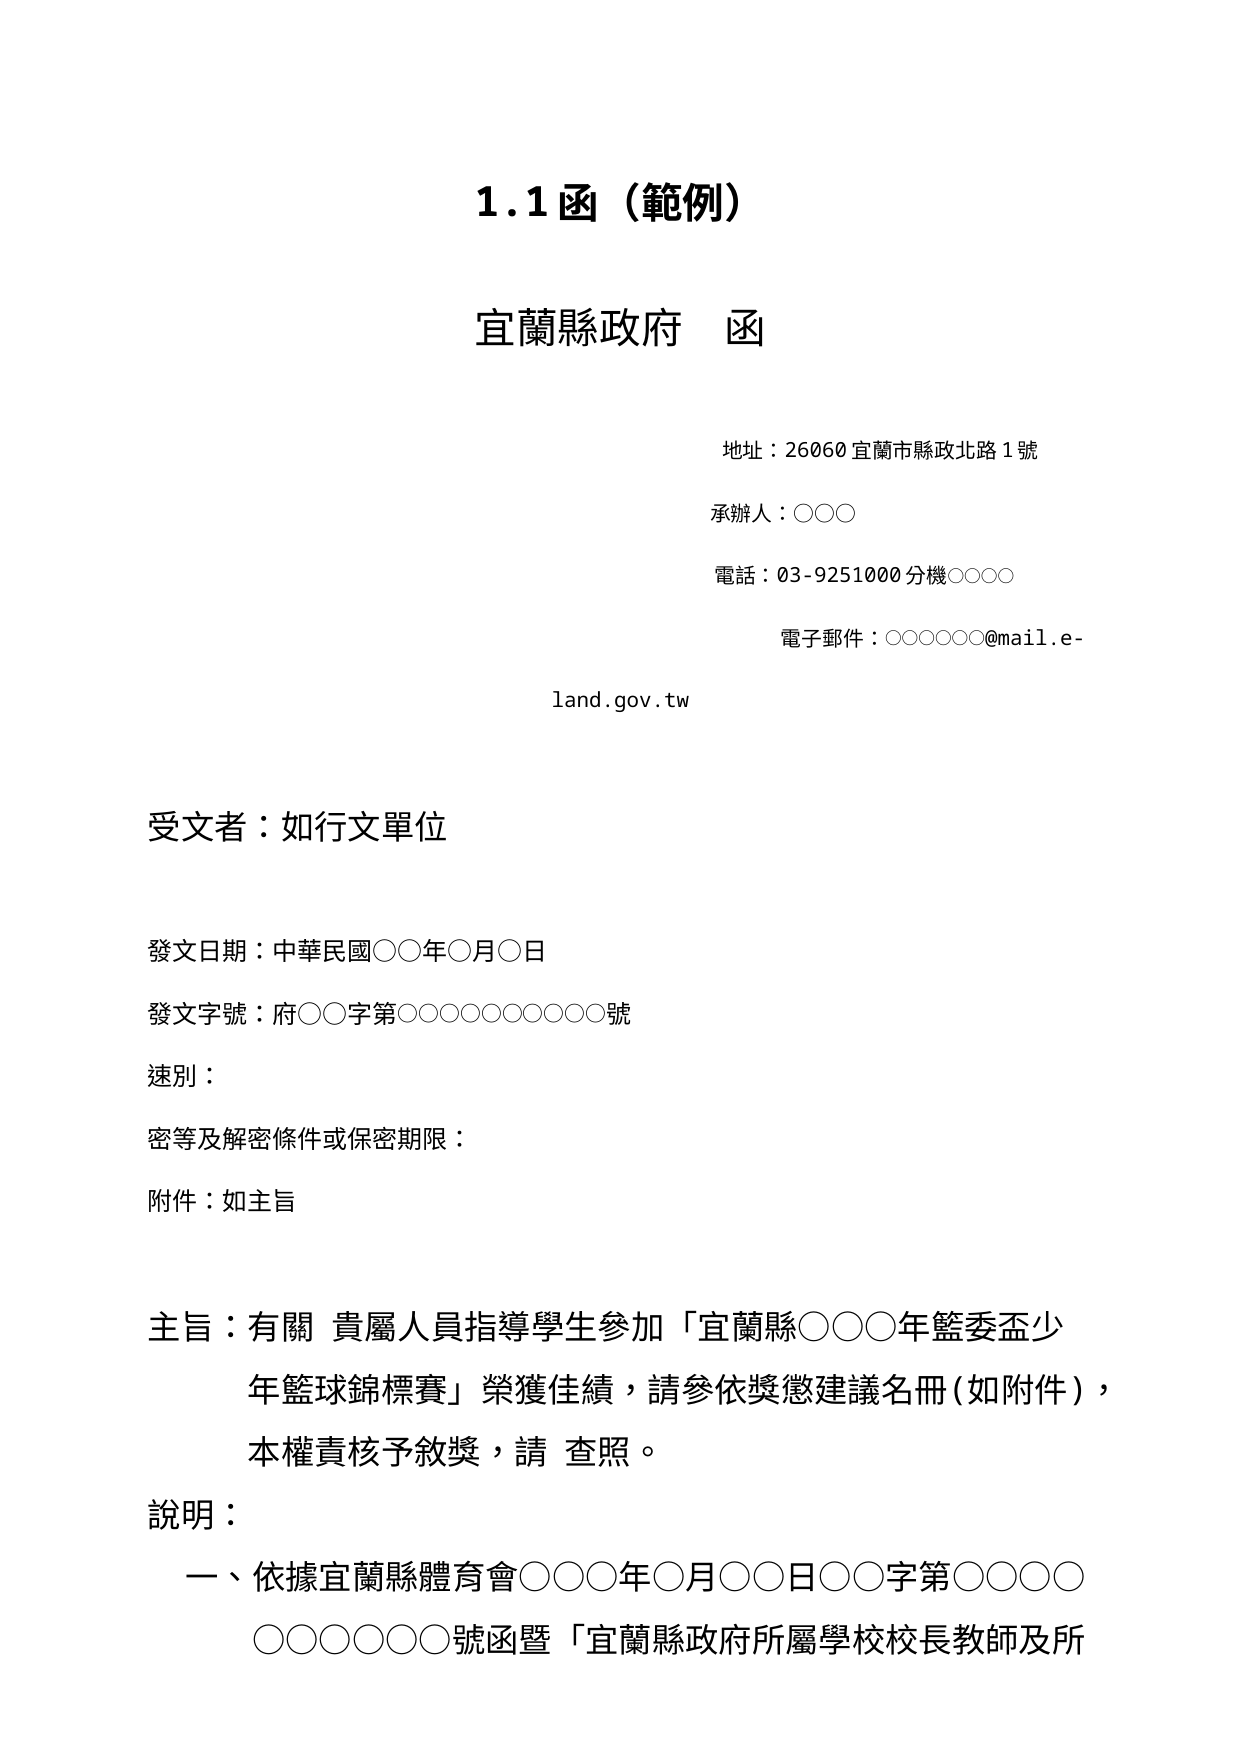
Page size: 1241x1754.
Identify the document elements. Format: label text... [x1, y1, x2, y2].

text 一、依據宜蘭縣體育會○○○年○月○○日○○字第○○○○○○○○○○號函暨「宜蘭縣政府所屬學校校長教師及所屬人員獎懲裁量基準」之「學校校長獎懲裁量基準表」四、(一)項次1及「學校教師及其他所屬人員(不含校長)獎懲裁量基準表」四、(一)項次1規定辦理。 [185, 1533, 1092, 1658]
text 發文日期：中華民國○○年○月○日 發文字號：府○○字第○○○○○○○○○○號 速別： 密等及解密條件或保密期限： 附件：如主旨 [148, 908, 1092, 1283]
text 宜蘭縣政府 函 [148, 283, 1092, 346]
text 受文者：如行文單位 [148, 783, 1092, 846]
text 說明： [148, 1471, 1092, 1533]
text 主旨：有關 貴屬人員指導學生參加「宜蘭縣○○○年籃委盃少年籃球錦標賽」榮獲佳績，請參依獎懲建議名冊(如附件)，本權責核予敘獎，請 查照。 [148, 1283, 1092, 1471]
text 1.1函（範例） [148, 158, 1092, 221]
text 地址：26060宜蘭市縣政北路1號 承辦人：○○○ 電話：03-9251000分機○○○○ 電子郵件：○○○○○○@mail.e-land.gov.tw [148, 346, 1092, 783]
